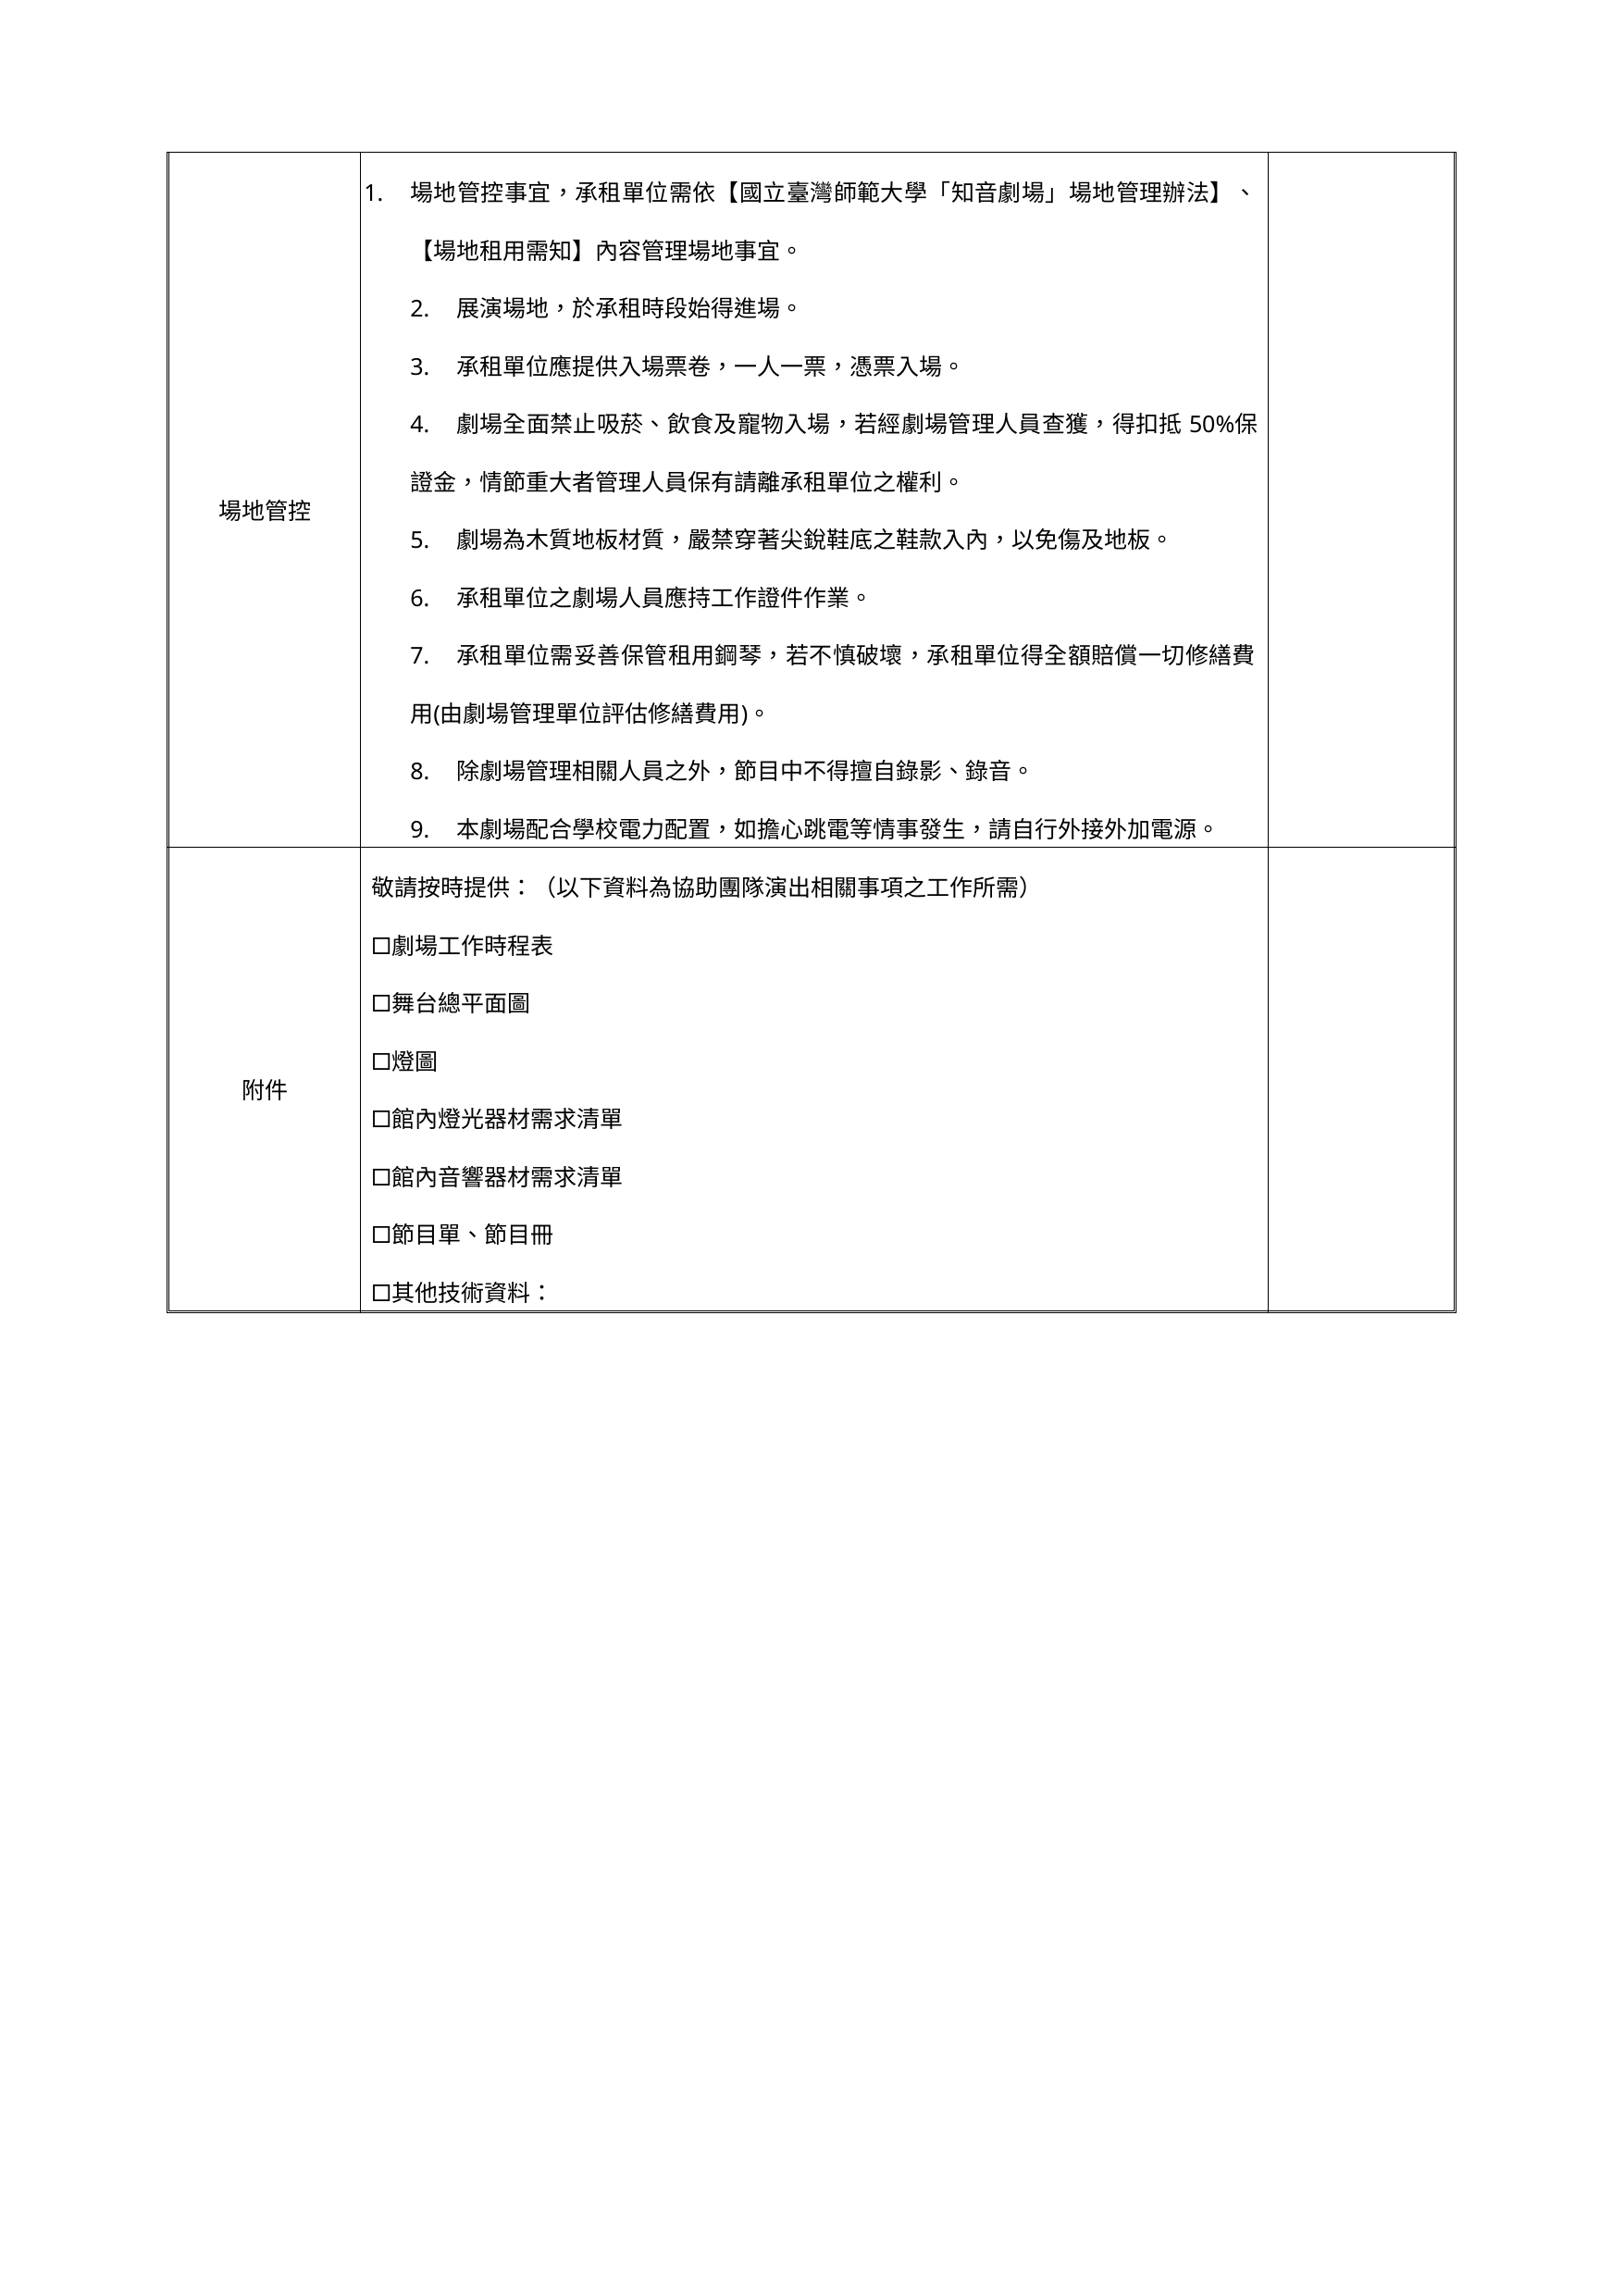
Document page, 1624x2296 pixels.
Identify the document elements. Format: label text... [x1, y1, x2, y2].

table_cell 場地管控事宜，承租單位需依【國立臺灣師範大學「知音劇場」場地管理辦法】、【場地租用需知】內容管理場地事宜。 展演場地，於承租時段始得進場。 承租單位應提供入場票卷，一人一票，憑票入場。 劇場全面禁止吸菸、飲食及寵物入場，若經劇場管理人員查獲，得扣抵50%保證金，情節重大者管理人員保有請離承租單位之權利。 劇場為木質地板材質，嚴禁穿著尖銳鞋底之鞋款入內，以免傷及地板。 承租單位之劇場人員應持工作證件作業。 承租單位需妥善保管租用鋼琴，若不慎破壞，承租單位得全額賠償一切修繕費用(由劇場管理單位評估修繕費用)。 除劇場管理相關人員之外，節目中不得擅自錄影、錄音。 本劇場配合學校電力配置，如擔心跳電等情事發生，請自行外接外加電源。 [361, 153, 1268, 847]
table_cell [1269, 848, 1454, 1310]
table_cell 附件 [169, 848, 360, 1310]
table_cell 場地管控 [169, 153, 360, 847]
table_cell [1269, 153, 1454, 847]
table_cell 敬請按時提供：（以下資料為協助團隊演出相關事項之工作所需） £劇場工作時程表 £舞台總平面圖 £燈圖 £館內燈光器材需求清單 £館內音響器材需求清單 £節目單、節目冊 £其他技術資料： [361, 848, 1268, 1310]
